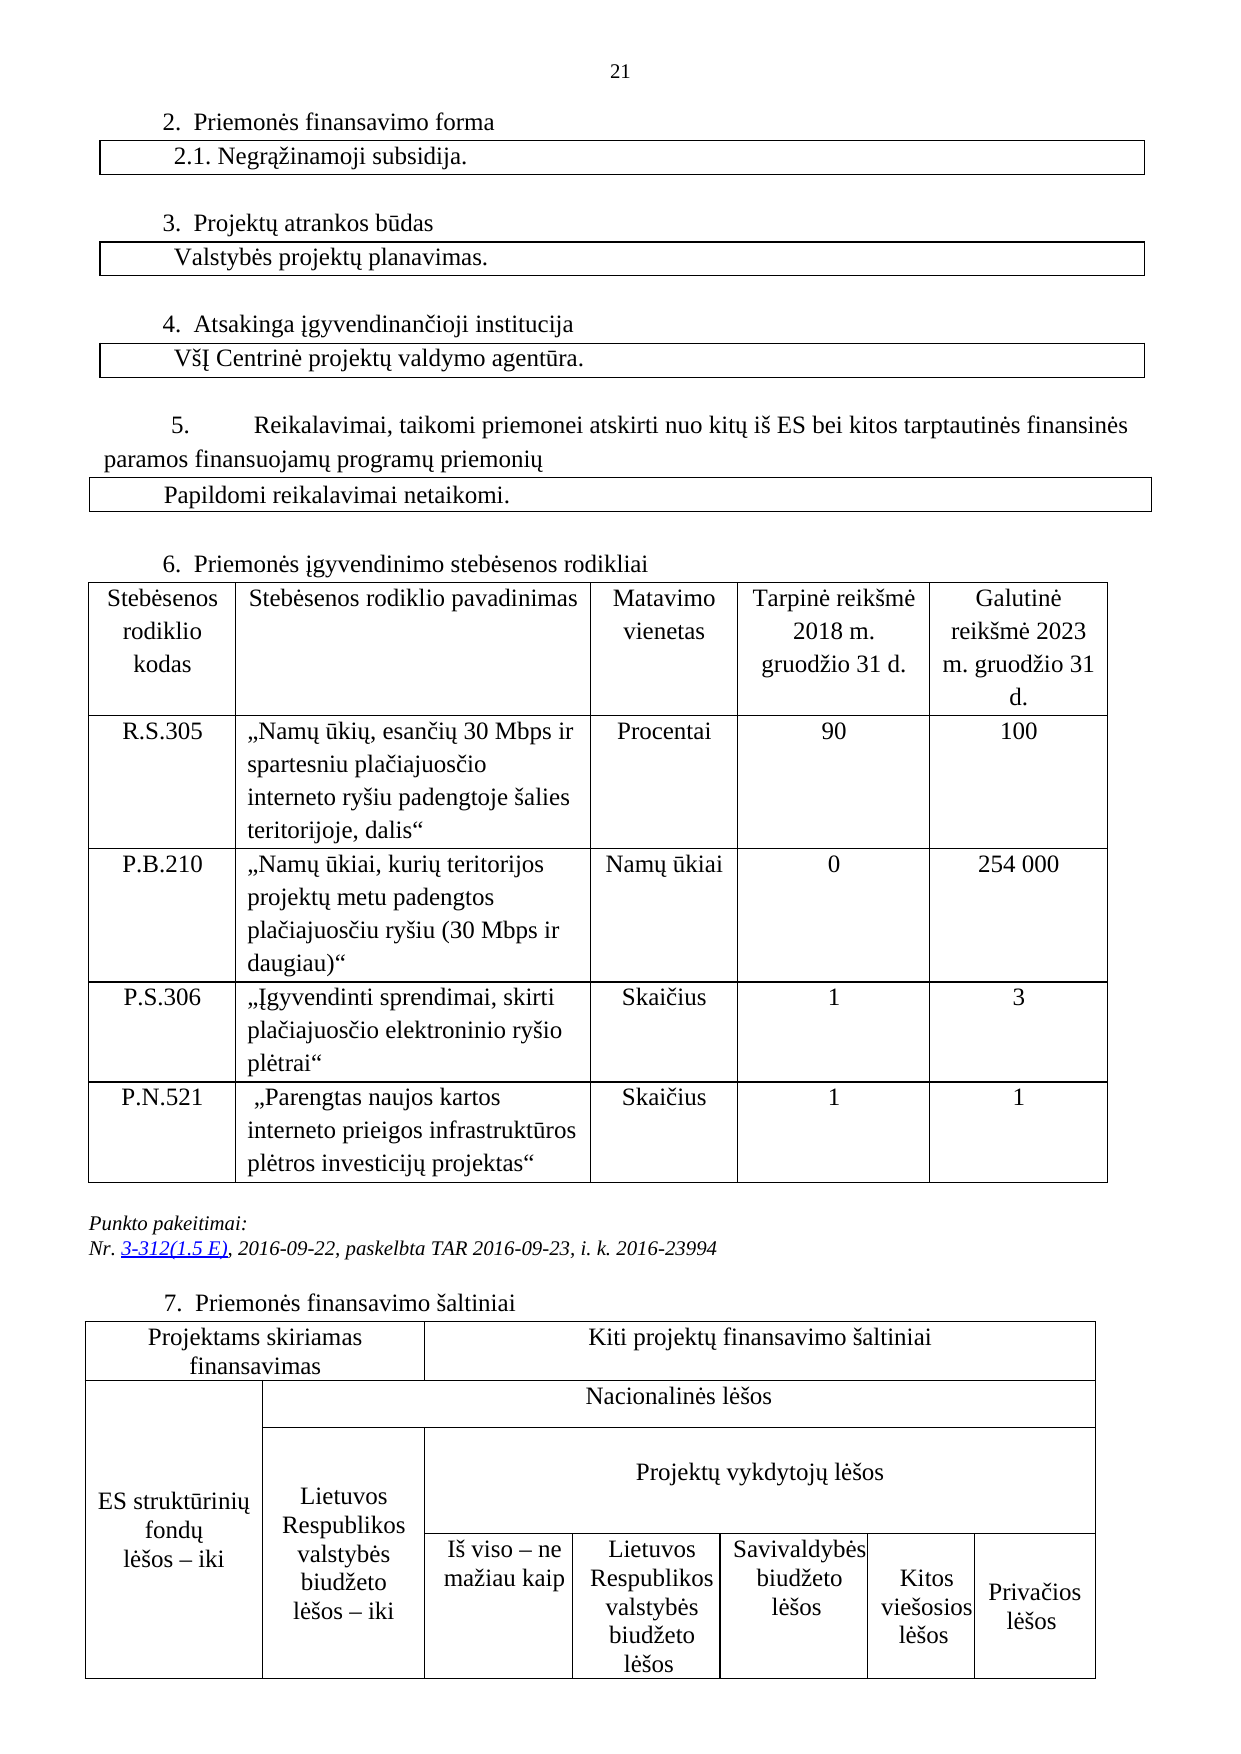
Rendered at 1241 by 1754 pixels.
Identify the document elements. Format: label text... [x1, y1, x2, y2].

table_cell 0 [738, 849, 929, 981]
table_cell Namų ūkiai [591, 849, 737, 981]
text 6. Priemonės įgyvendinimo stebėsenos rodikliai [89, 549, 1152, 578]
table_cell Lietuvos Respublikos valstybės biudžeto lėšos [573, 1534, 719, 1678]
table_header Galutinė reikšmė 2023 m. gruodžio 31 d. [930, 583, 1107, 715]
table_cell P.N.521 [89, 1083, 235, 1182]
text Papildomi reikalavimai netaikomi. [90, 478, 1151, 511]
table_cell R.S.305 [89, 716, 235, 848]
table_cell Nacionalinės lėšos [263, 1381, 1095, 1427]
table_cell Procentai [591, 716, 737, 848]
text Nr. 3-312(1.5 E), 2016-09-22, paskelbta TAR 2016-09-23, i. k. 2016-23994 [89, 1235, 1152, 1259]
table_cell Kitos viešosios lėšos [868, 1534, 974, 1678]
table_cell P.S.306 [89, 983, 235, 1081]
table_cell ES struktūrinių fondų lėšos – iki [86, 1381, 262, 1678]
table_cell Iš viso – ne mažiau kaip [425, 1534, 572, 1678]
text 4. Atsakinga įgyvendinančioji institucija [162, 309, 1152, 338]
text 7. Priemonės finansavimo šaltiniai [89, 1288, 1152, 1317]
table_cell „Įgyvendinti sprendimai, skirti plačiajuosčio elektroninio ryšio plėtrai“ [236, 983, 590, 1081]
table_cell Savivaldybės biudžeto lėšos [721, 1534, 867, 1678]
text 2. Priemonės finansavimo forma [162, 107, 1152, 136]
table_cell Skaičius [591, 1083, 737, 1182]
text 3. Projektų atrankos būdas [162, 208, 1152, 237]
text 5. Reikalavimai, taikomi priemonei atskirti nuo kitų iš ES bei kitos tarptautinės finansinės paramos finansuojamų programų priemonių [103, 411, 1152, 472]
table_cell „Parengtas naujos kartos interneto prieigos infrastruktūros plėtros investicijų projektas“ [236, 1083, 590, 1182]
table_header Kiti projektų finansavimo šaltiniai [425, 1322, 1095, 1380]
table_cell 3 [930, 983, 1107, 1081]
table_cell „Namų ūkiai, kurių teritorijos projektų metu padengtos plačiajuosčiu ryšiu (30 Mbps ir daugiau)“ [236, 849, 590, 981]
table_cell Privačios lėšos [975, 1534, 1095, 1678]
table_cell 254 000 [930, 849, 1107, 981]
table_cell 1 [738, 983, 929, 1081]
table_cell Projektų vykdytojų lėšos [425, 1428, 1095, 1533]
table_header Projektams skiriamas finansavimas [86, 1322, 424, 1380]
table_header VšĮ Centrinė projektų valdymo agentūra. [101, 344, 1144, 377]
table_cell „Namų ūkių, esančių 30 Mbps ir spartesniu plačiajuosčio interneto ryšiu padengtoje šalies teritorijoje, dalis“ [236, 716, 590, 848]
table_header Stebėsenos rodiklio pavadinimas [236, 583, 590, 715]
table_header Matavimo vienetas [591, 583, 737, 715]
table_header 2.1. Negrąžinamoji subsidija. [101, 141, 1144, 174]
table_header Valstybės projektų planavimas. [101, 243, 1144, 275]
text Punkto pakeitimai: [89, 1211, 1152, 1235]
table_cell 90 [738, 716, 929, 848]
table_cell 1 [738, 1083, 929, 1182]
table_cell 1 [930, 1083, 1107, 1182]
table_cell P.B.210 [89, 849, 235, 981]
table_header Stebėsenos rodiklio kodas [89, 583, 235, 715]
table_header Tarpinė reikšmė 2018 m. gruodžio 31 d. [738, 583, 929, 715]
table_cell Lietuvos Respublikos valstybės biudžeto lėšos – iki [263, 1428, 424, 1678]
table_cell 100 [930, 716, 1107, 848]
table_cell Skaičius [591, 983, 737, 1081]
